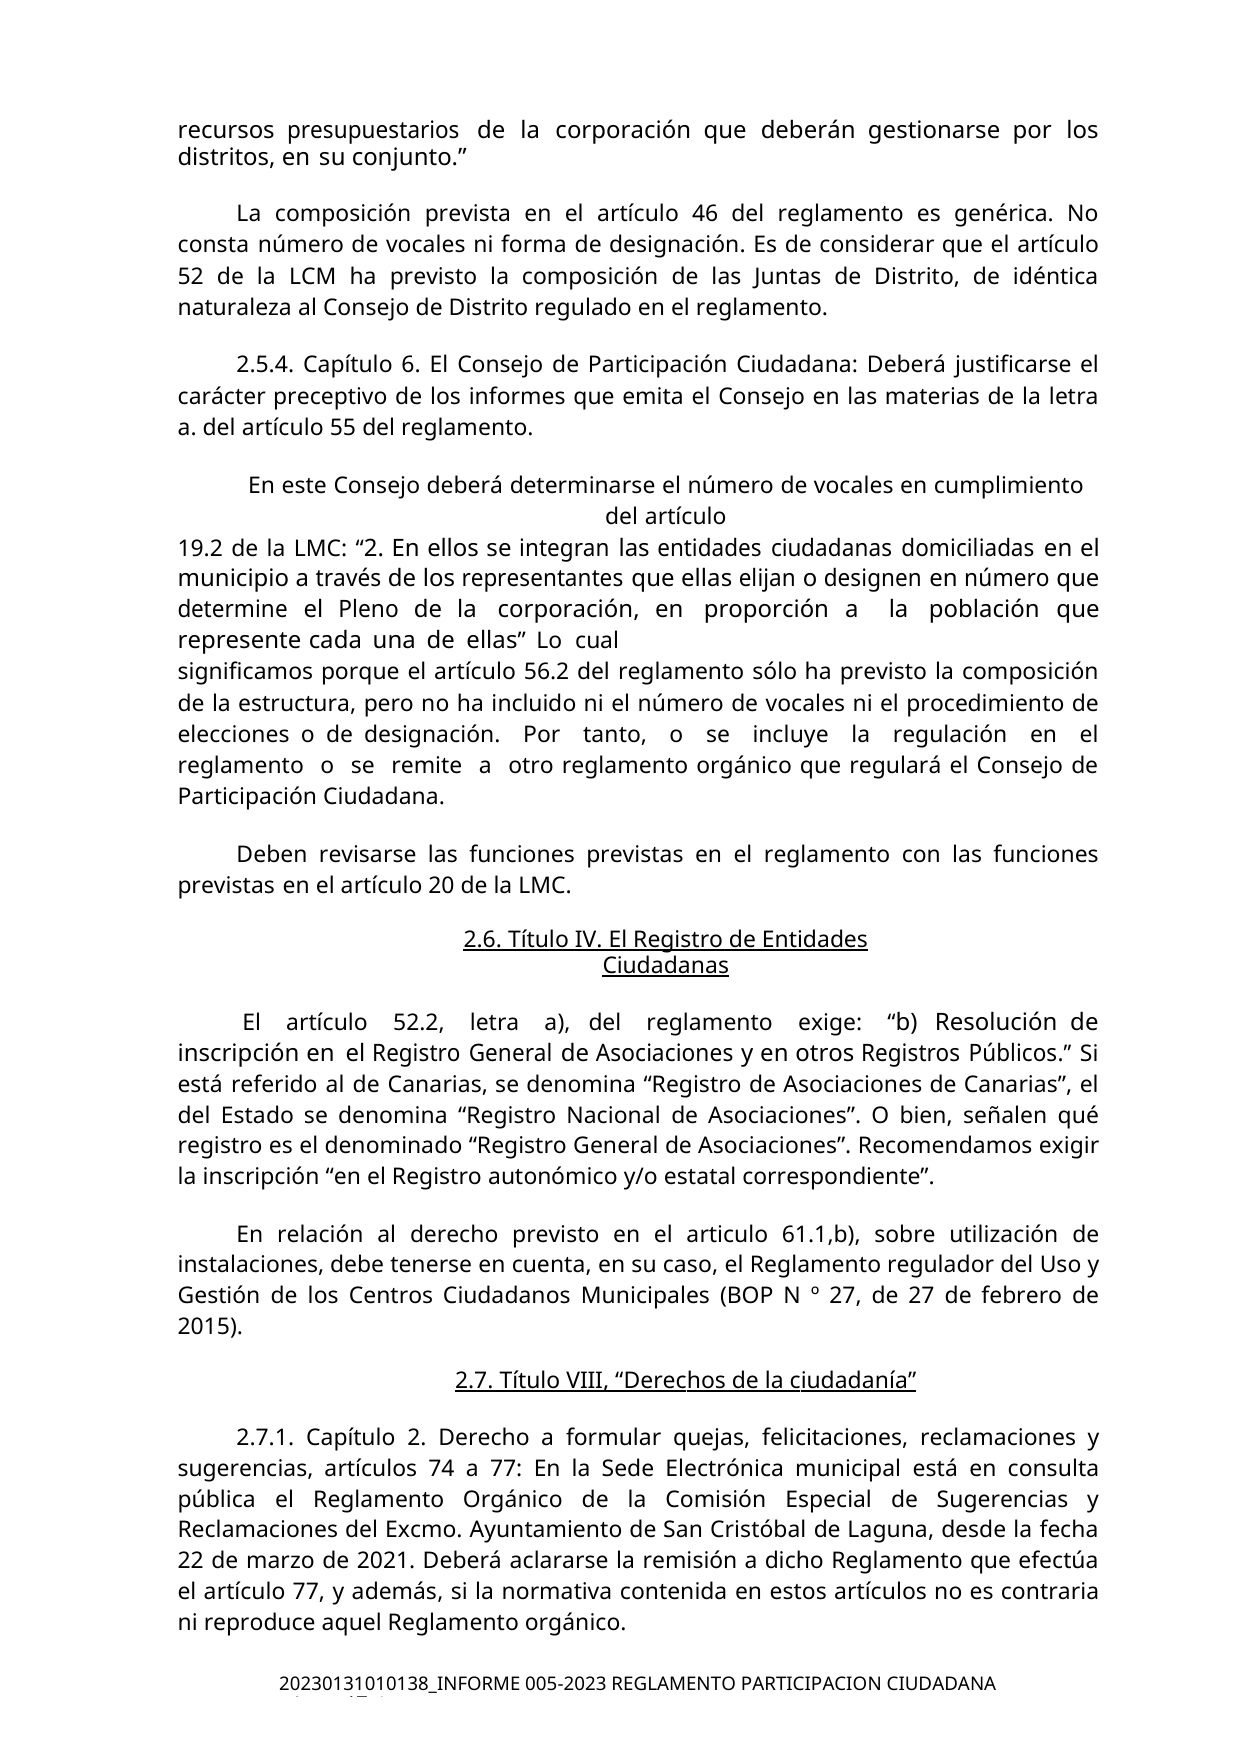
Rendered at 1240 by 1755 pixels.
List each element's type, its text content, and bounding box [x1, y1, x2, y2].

text En este Consejo deberá determinarse el número de vocales en cumplimiento del artículo [232, 469, 1099, 531]
text La composición prevista en el artículo 46 del reglamento es genérica. No consta número de vocales ni forma de designación. Es de considerar que el artículo 52 de la LCM ha previsto la composición de las Juntas de Distrito, de idéntica naturaleza al Consejo de Distrito regulado en el reglamento. [177, 197, 1099, 322]
text 2.7. Título VIII, “Derechos de la ciudadanía” [455, 1368, 1106, 1394]
text Deben revisarse las funciones previstas en el reglamento con las funciones previstas en el artículo 20 de la LMC. [177, 838, 1099, 900]
text 2.7.1. Capítulo 2. Derecho a formular quejas, felicitaciones, reclamaciones y sugerencias, artículos 74 a 77: En la Sede Electrónica municipal está en consulta pública el Reglamento Orgánico de la Comisión Especial de Sugerencias y Reclamaciones del Excmo. Ayuntamiento de San Cristóbal de Laguna, desde la fecha 22 de marzo de 2021. Deberá aclararse la remisión a dicho Reglamento que efectúa el artículo 77, y además, si la normativa contenida en estos artículos no es contraria ni reproduce aquel Reglamento orgánico. [177, 1421, 1099, 1637]
text El artículo 52.2, letra a), del reglamento exige: “b) Resolución de inscripción en el Registro General de Asociaciones y en otros Registros Públicos.” Si está referido al de Canarias, se denomina “Registro de Asociaciones de Canarias”, el del Estado se denomina “Registro Nacional de Asociaciones”. O bien, señalen qué registro es el denominado “Registro General de Asociaciones”. Recomendamos exigir la inscripción “en el Registro autonómico y/o estatal correspondiente”. [177, 1005, 1099, 1191]
text 19.2 de la LMC: “2. En ellos se integran las entidades ciudadanas domiciliadas en el municipio a través de los representantes que ellas elijan o designen en número que determine el Pleno de la corporación, en proporción a la población que represente cada una de ellas” Lo cual [177, 531, 1099, 655]
text recursos presupuestarios de la corporación que deberán gestionarse por los distritos, en su conjunto.” [177, 118, 1099, 171]
text significamos porque el artículo 56.2 del reglamento sólo ha previsto la composición de la estructura, pero no ha incluido ni el número de vocales ni el procedimiento de elecciones o de designación. Por tanto, o se incluye la regulación en el reglamento o se remite a otro reglamento orgánico que regulará el Consejo de Participación Ciudadana. [177, 655, 1099, 812]
text En relación al derecho previsto en el articulo 61.1,b), sobre utilización de instalaciones, debe tenerse en cuenta, en su caso, el Reglamento regulador del Uso y Gestión de los Centros Ciudadanos Municipales (BOP N º 27, de 27 de febrero de 2015). [177, 1218, 1099, 1341]
text 2.5.4. Capítulo 6. El Consejo de Participación Ciudadana: Deberá justificarse el carácter preceptivo de los informes que emita el Consejo en las materias de la letra a. del artículo 55 del reglamento. [177, 348, 1099, 442]
text 2.6. Título IV. El Registro de Entidades Ciudadanas [419, 927, 912, 978]
